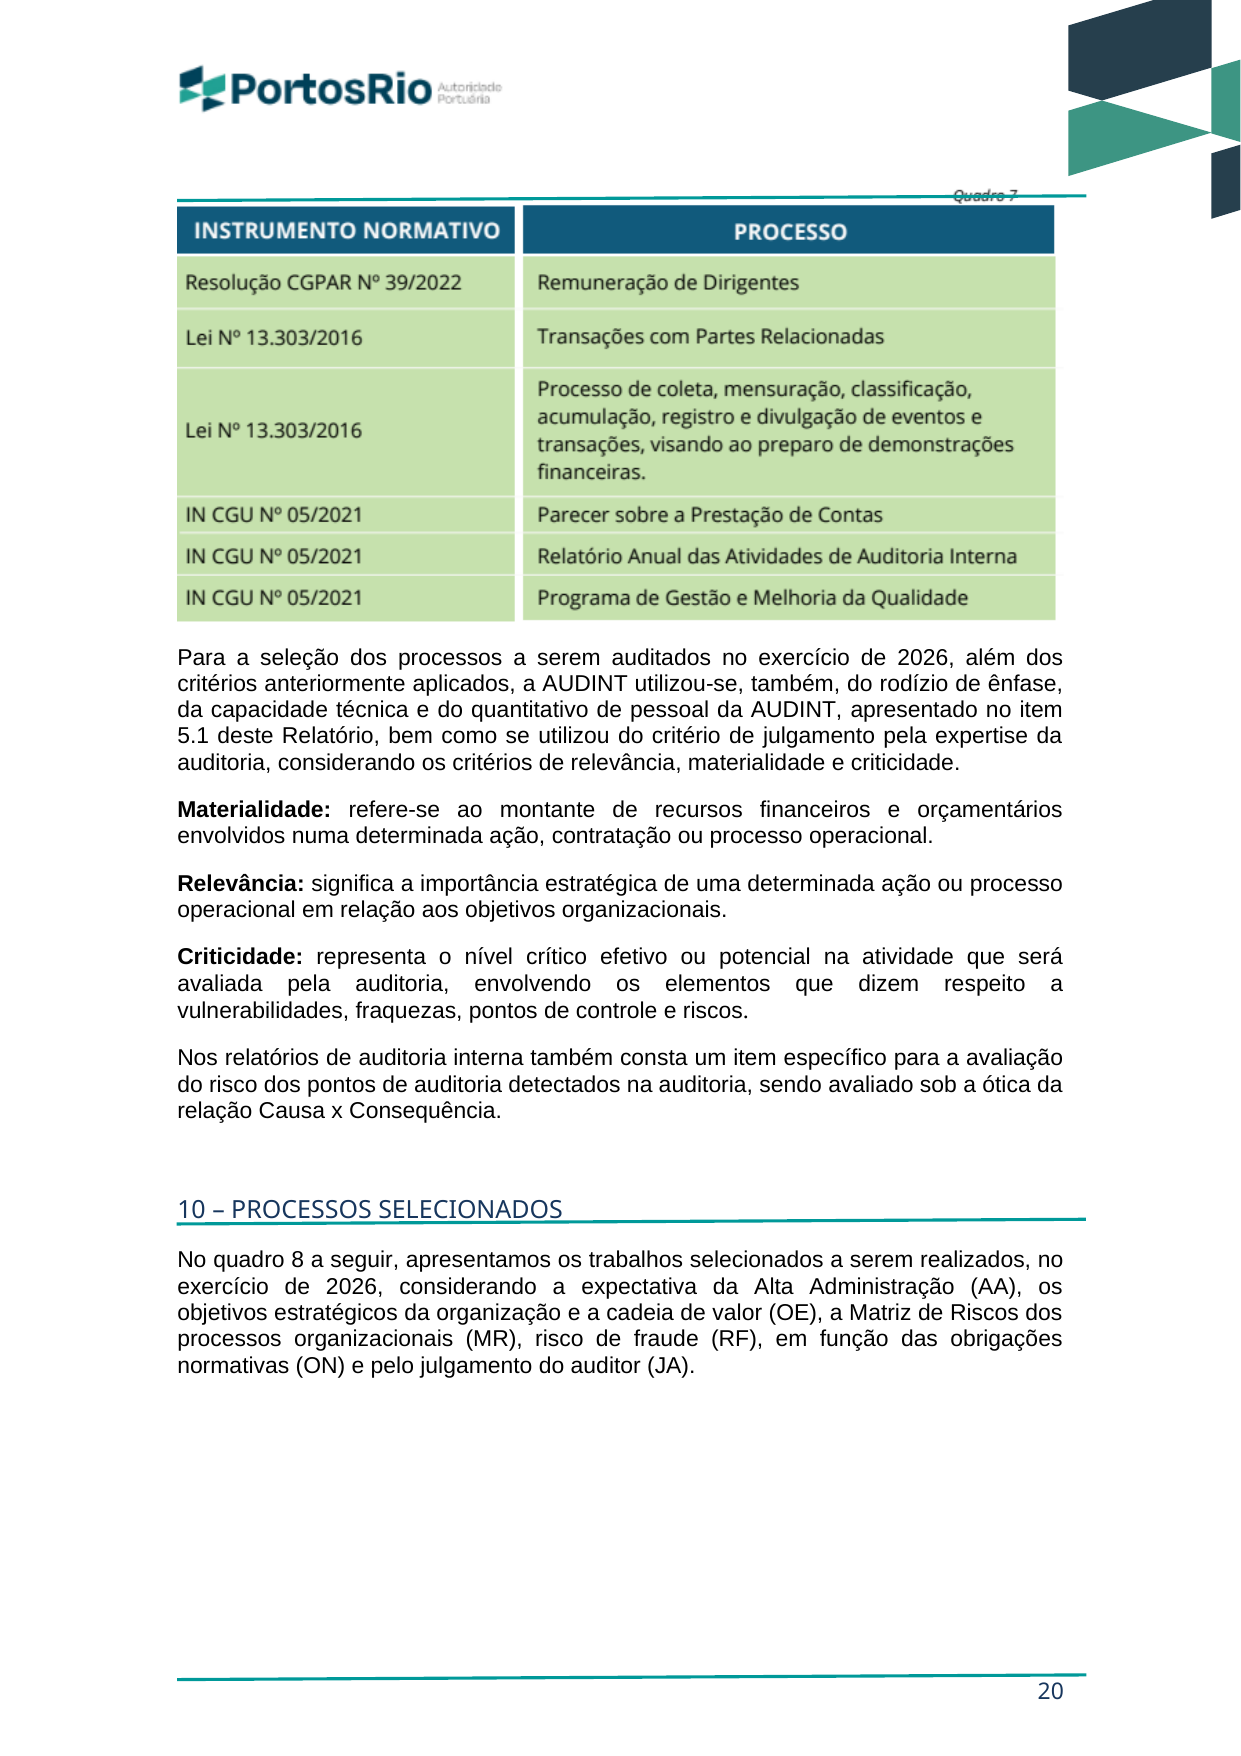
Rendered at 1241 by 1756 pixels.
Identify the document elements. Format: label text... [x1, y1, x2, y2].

text 10 – PROCESSOS SELECIONADOS [177, 1191, 1063, 1222]
text No quadro 8 a seguir, apresentamos os trabalhos selecionados a serem realizados, no exercício de 2026, considerando a expectativa da Alta Administração (AA), os objetivos estratégicos da organização e a cadeia de valor (OE), a Matriz de Riscos dos processos organizacionais (MR), risco de fraude (RF), em função das obrigações normativas (ON) e pelo julgamento do auditor (JA). [177, 1246, 1063, 1378]
text Materialidade: refere-se ao montante de recursos financeiros e orçamentários envolvidos numa determinada ação, contratação ou processo operacional. [177, 796, 1063, 849]
text [472, 1221, 1063, 1225]
text Para a seleção dos processos a serem auditados no exercício de 2026, além dos critérios anteriormente aplicados, a AUDINT utilizou-se, também, do rodízio de ênfase, da capacidade técnica e do quantitativo de pessoal da AUDINT, apresentado no item 5.1 deste Relatório, bem como se utilizou do critério de julgamento pela expertise da auditoria, considerando os critérios de relevância, materialidade e criticidade. [177, 643, 1063, 775]
text Nos relatórios de auditoria interna também consta um item específico para a avaliação do risco dos pontos de auditoria detectados na auditoria, sendo avaliado sob a ótica da relação Causa x Consequência. [177, 1044, 1063, 1123]
text Relevância: significa a importância estratégica de uma determinada ação ou processo operacional em relação aos objetivos organizacionais. [177, 869, 1063, 922]
text Criticidade: representa o nível crítico efetivo ou potencial na atividade que será avaliada pela auditoria, envolvendo os elementos que dizem respeito a vulnerabilidades, fraquezas, pontos de controle e riscos. [177, 943, 1063, 1023]
